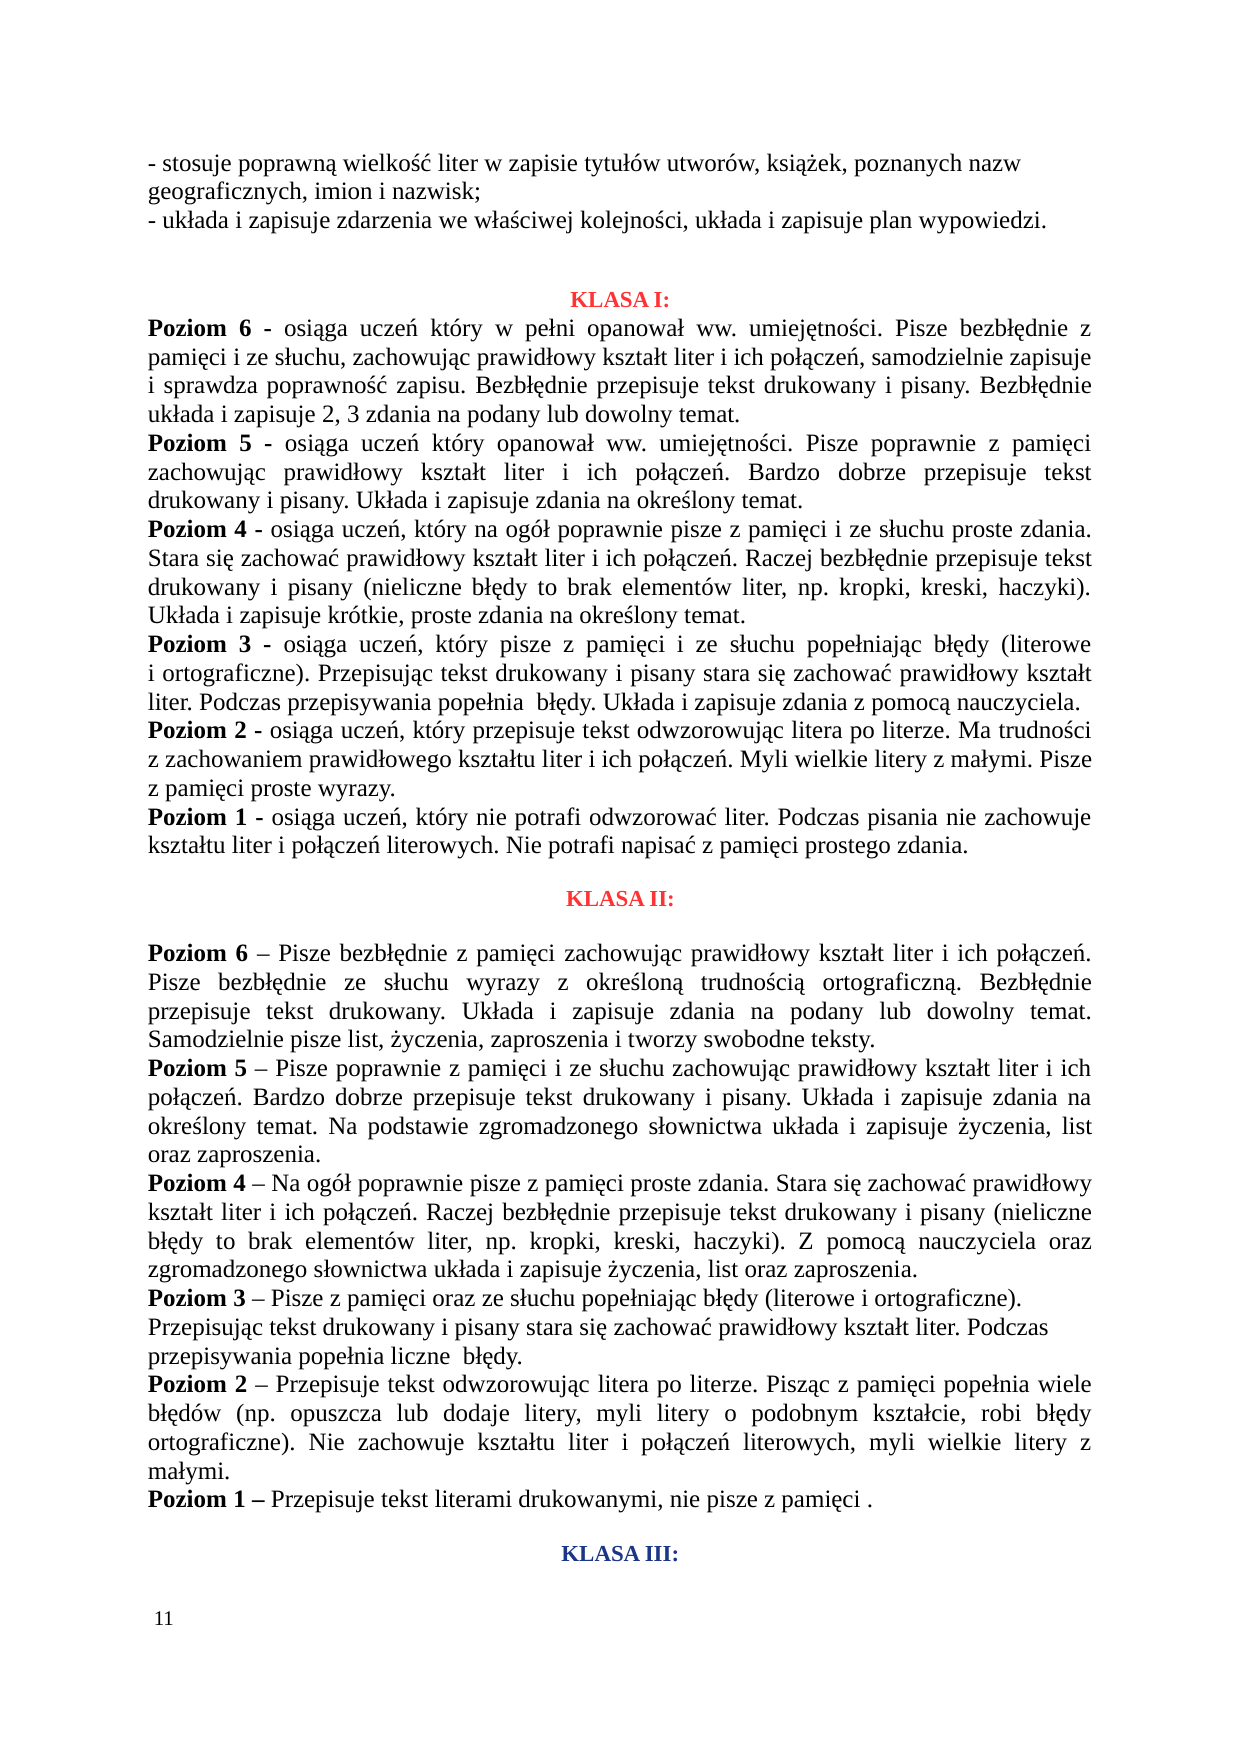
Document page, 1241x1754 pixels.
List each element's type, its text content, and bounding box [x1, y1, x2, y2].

text Poziom 3 - osiąga uczeń, który pisze z pamięci i ze słuchu popełniając błędy (literowe i ortograficzne). Przepisując tekst drukowany i pisany stara się zachować prawidłowy kształt liter. Podczas przepisywania popełnia błędy. Układa i zapisuje zdania z pomocą nauczyciela. [148, 629, 1093, 715]
text Poziom 4 - osiąga uczeń, który na ogół poprawnie pisze z pamięci i ze słuchu proste zdania. Stara się zachować prawidłowy kształt liter i ich połączeń. Raczej bezbłędnie przepisuje tekst drukowany i pisany (nieliczne błędy to brak elementów liter, np. kropki, kreski, haczyki). Układa i zapisuje krótkie, proste zdania na określony temat. [148, 514, 1093, 629]
text Poziom 2 – Przepisuje tekst odwzorowując litera po literze. Pisząc z pamięci popełnia wiele błędów (np. opuszcza lub dodaje litery, myli litery o podobnym kształcie, robi błędy ortograficzne). Nie zachowuje kształtu liter i połączeń literowych, myli wielkie litery z małymi. [148, 1369, 1093, 1484]
text Poziom 5 - osiąga uczeń który opanował ww. umiejętności. Pisze poprawnie z pamięci zachowując prawidłowy kształt liter i ich połączeń. Bardzo dobrze przepisuje tekst drukowany i pisany. Układa i zapisuje zdania na określony temat. [148, 428, 1093, 514]
text Poziom 6 - osiąga uczeń który w pełni opanował ww. umiejętności. Pisze bezbłędnie z pamięci i ze słuchu, zachowując prawidłowy kształt liter i ich połączeń, samodzielnie zapisuje i sprawdza poprawność zapisu. Bezbłędnie przepisuje tekst drukowany i pisany. Bezbłędnie układa i zapisuje 2, 3 zdania na podany lub dowolny temat. [148, 313, 1093, 428]
text KLASA II: [148, 886, 1093, 912]
text KLASA III: [148, 1539, 1093, 1566]
text - stosuje poprawną wielkość liter w zapisie tytułów utworów, książek, poznanych nazw geograficznych, imion i nazwisk; [148, 148, 1093, 205]
text Poziom 4 – Na ogół poprawnie pisze z pamięci proste zdania. Stara się zachować prawidłowy kształt liter i ich połączeń. Raczej bezbłędnie przepisuje tekst drukowany i pisany (nieliczne błędy to brak elementów liter, np. kropki, kreski, haczyki). Z pomocą nauczyciela oraz zgromadzonego słownictwa układa i zapisuje życzenia, list oraz zaproszenia. [148, 1168, 1093, 1283]
text - układa i zapisuje zdarzenia we właściwej kolejności, układa i zapisuje plan wypowiedzi. [148, 205, 1093, 234]
text KLASA I: [148, 287, 1093, 313]
text Poziom 1 – Przepisuje tekst literami drukowanymi, nie pisze z pamięci . [148, 1484, 1093, 1513]
text Poziom 5 – Pisze poprawnie z pamięci i ze słuchu zachowując prawidłowy kształt liter i ich połączeń. Bardzo dobrze przepisuje tekst drukowany i pisany. Układa i zapisuje zdania na określony temat. Na podstawie zgromadzonego słownictwa układa i zapisuje życzenia, list oraz zaproszenia. [148, 1053, 1093, 1168]
text Poziom 1 - osiąga uczeń, który nie potrafi odwzorować liter. Podczas pisania nie zachowuje kształtu liter i połączeń literowych. Nie potrafi napisać z pamięci prostego zdania. [148, 802, 1093, 859]
text Poziom 3 – Pisze z pamięci oraz ze słuchu popełniając błędy (literowe i ortograficzne). Przepisując tekst drukowany i pisany stara się zachować prawidłowy kształt liter. Podczas przepisywania popełnia liczne błędy. [148, 1283, 1093, 1369]
text Poziom 6 – Pisze bezbłędnie z pamięci zachowując prawidłowy kształt liter i ich połączeń. Pisze bezbłędnie ze słuchu wyrazy z określoną trudnością ortograficzną. Bezbłędnie przepisuje tekst drukowany. Układa i zapisuje zdania na podany lub dowolny temat. Samodzielnie pisze list, życzenia, zaproszenia i tworzy swobodne teksty. [148, 938, 1093, 1053]
text Poziom 2 - osiąga uczeń, który przepisuje tekst odwzorowując litera po literze. Ma trudności z zachowaniem prawidłowego kształtu liter i ich połączeń. Myli wielkie litery z małymi. Pisze z pamięci proste wyrazy. [148, 715, 1093, 802]
